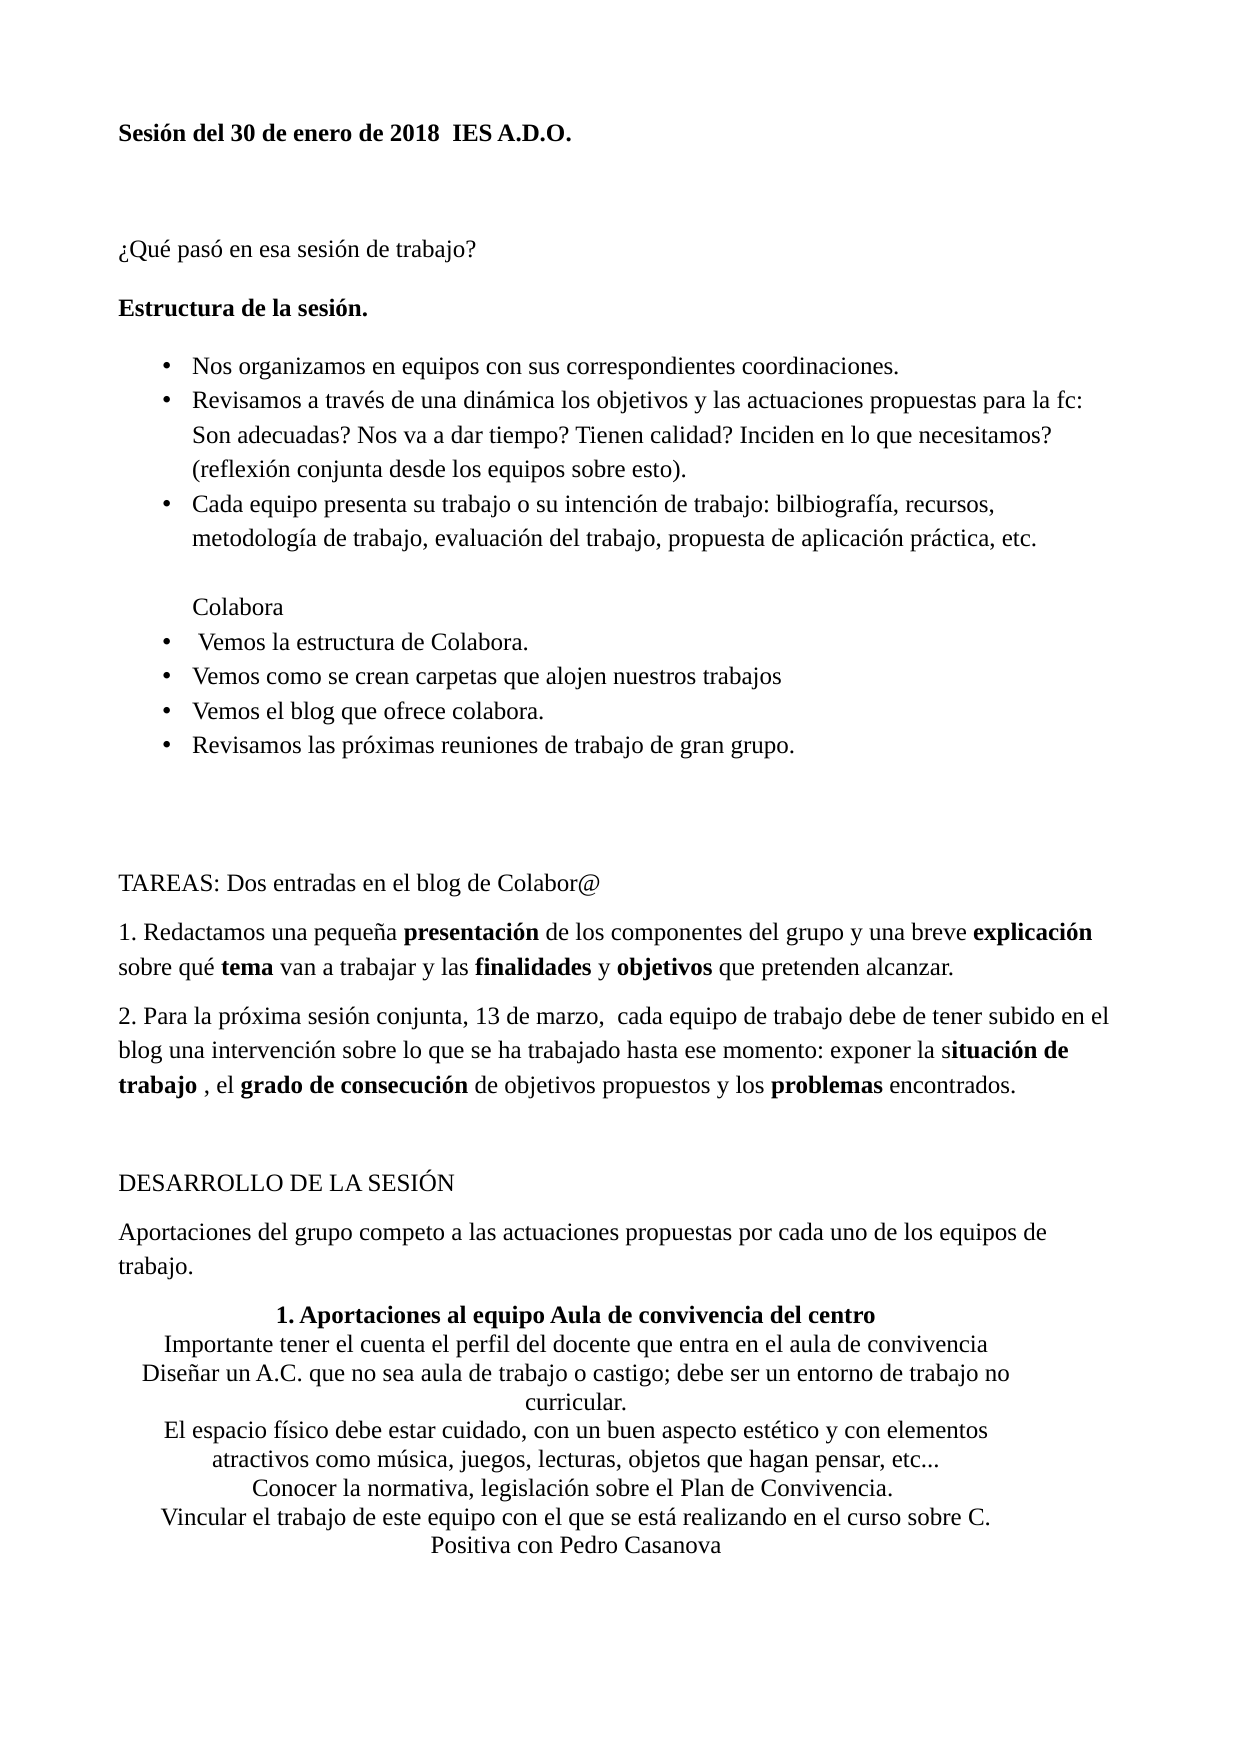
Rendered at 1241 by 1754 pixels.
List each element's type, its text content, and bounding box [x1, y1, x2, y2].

text 1. Redactamos una pequeña presentación de los componentes del grupo y una breve explicación sobre qué tema van a trabajar y las finalidades y objetivos que pretenden alcanzar. [118, 917, 1122, 981]
list Cada equipo presenta su trabajo o su intención de trabajo: bilbiografía, recursos, metodología de trabajo, evaluación del trabajo, propuesta de aplicación práctica, etc. [162, 489, 1122, 552]
text TAREAS: Dos entradas en el blog de Colabor@ [118, 868, 1122, 897]
text DESARROLLO DE LA SESIÓN [118, 1168, 1122, 1197]
table_cell Diseñar un A.C. que no sea aula de trabajo o castigo; debe ser un entorno de trabajo no curricular. [118, 1358, 1033, 1416]
table_cell [118, 1559, 1033, 1588]
table_cell Importante tener el cuenta el perfil del docente que entra en el aula de convivencia [118, 1329, 1033, 1358]
text ¿Qué pasó en esa sesión de trabajo? [118, 234, 1122, 263]
text 2. Para la próxima sesión conjunta, 13 de marzo, cada equipo de trabajo debe de tener subido en el blog una intervención sobre lo que se ha trabajado hasta ese momento: exponer la situación de trabajo , el grado de consecución de objetivos propuestos y los problemas encontrados. [118, 1001, 1122, 1098]
text Estructura de la sesión. [118, 293, 1122, 322]
list Vemos el blog que ofrece colabora. [162, 696, 1122, 724]
table_cell Vincular el trabajo de este equipo con el que se está realizando en el curso sobre C. Positiva con Pedro Casanova [118, 1502, 1033, 1559]
list Revisamos a través de una dinámica los objetivos y las actuaciones propuestas para la fc: Son adecuadas? Nos va a dar tiempo? Tienen calidad? Inciden en lo que necesitamos? (reflexión conjunta desde los equipos sobre esto). [162, 386, 1122, 483]
list Vemos la estructura de Colabora. [162, 627, 1122, 656]
list Nos organizamos en equipos con sus correspondientes coordinaciones. [162, 351, 1122, 380]
text Aportaciones del grupo competo a las actuaciones propuestas por cada uno de los equipos de trabajo. [118, 1217, 1122, 1280]
list Revisamos las próximas reuniones de trabajo de gran grupo. [162, 730, 1122, 759]
list Vemos como se crean carpetas que alojen nuestros trabajos [162, 661, 1122, 690]
text Colabora [118, 592, 1122, 621]
table_header 1. Aportaciones al equipo Aula de convivencia del centro [118, 1301, 1033, 1329]
table_cell Conocer la normativa, legislación sobre el Plan de Convivencia. [118, 1473, 1033, 1502]
table_cell El espacio físico debe estar cuidado, con un buen aspecto estético y con elementos atractivos como música, juegos, lecturas, objetos que hagan pensar, etc... [118, 1416, 1033, 1473]
